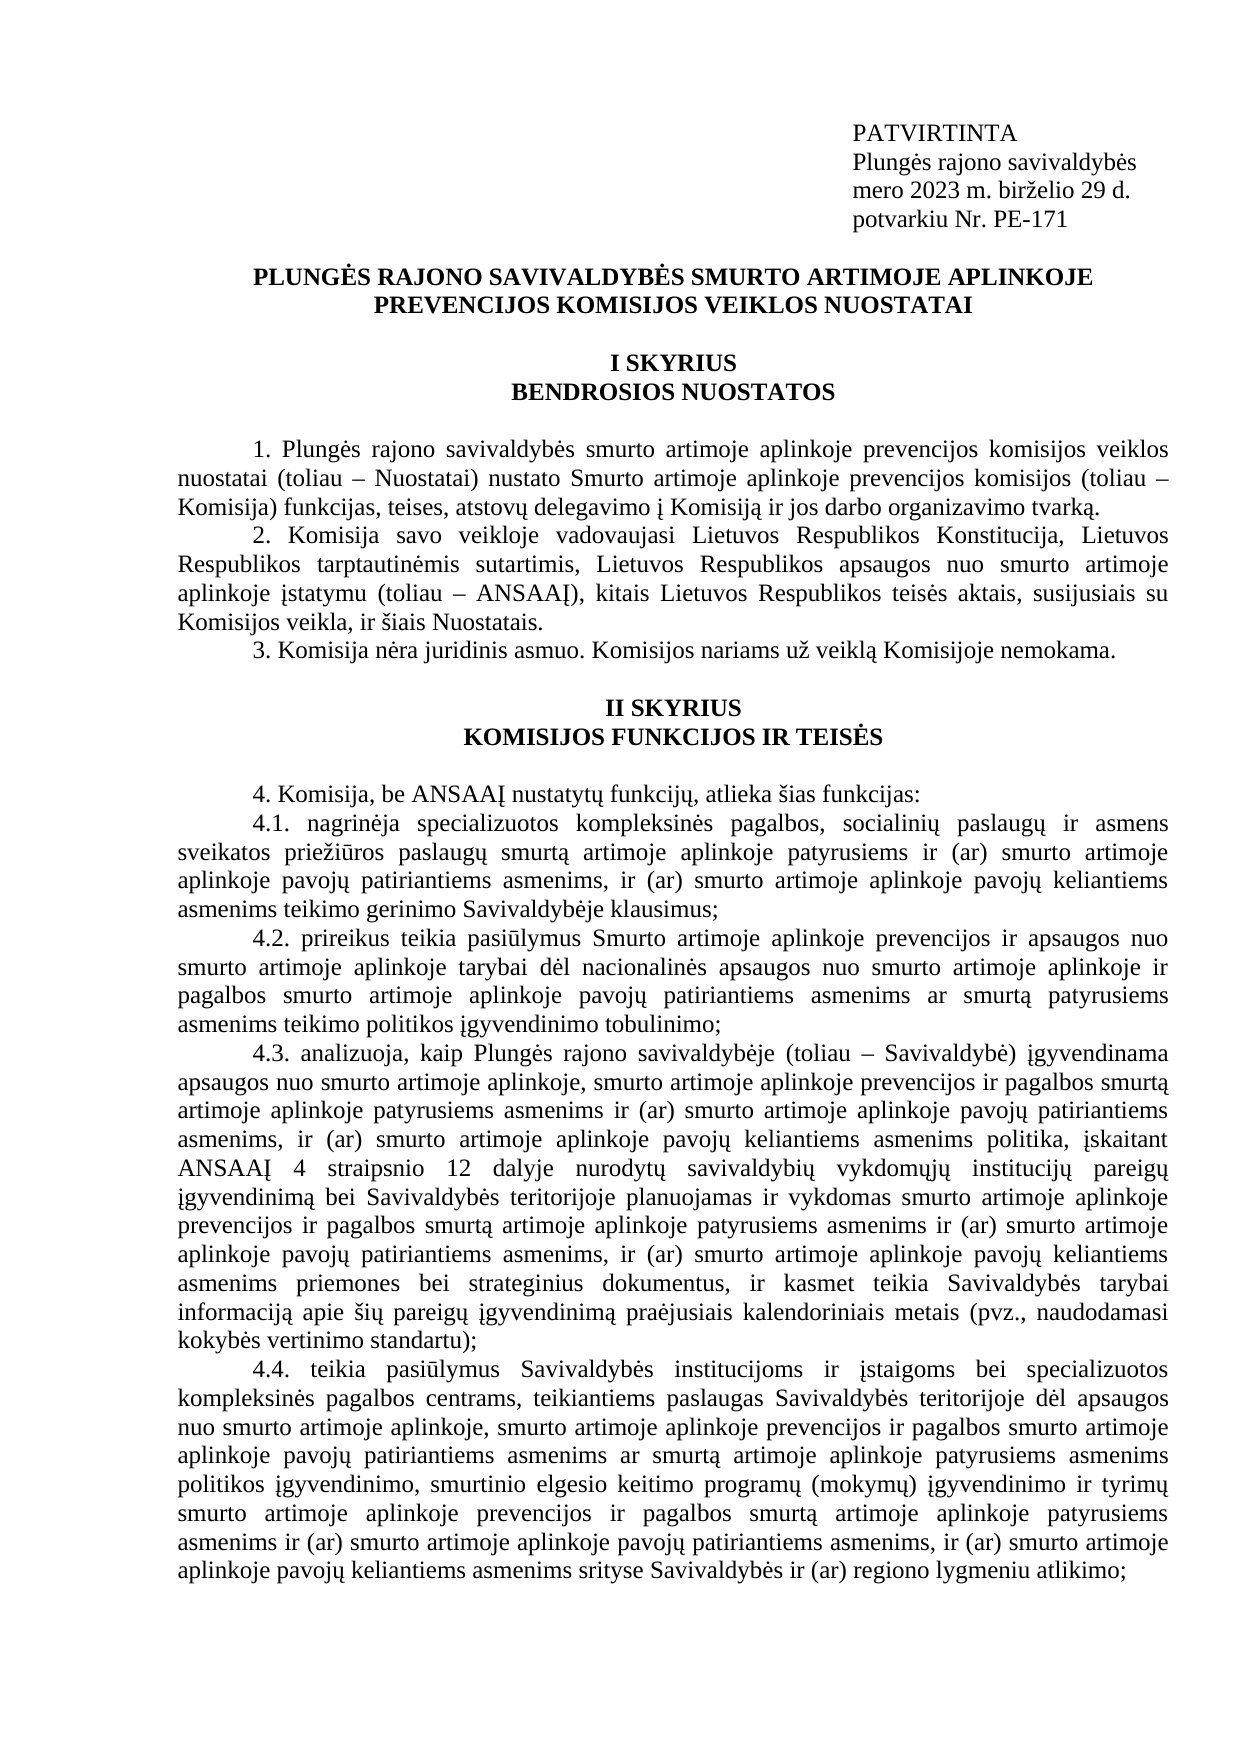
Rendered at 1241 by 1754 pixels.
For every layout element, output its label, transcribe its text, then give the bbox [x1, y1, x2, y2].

text mero 2023 m. birželio 29 d. [753, 176, 1169, 204]
text PLUNGĖS RAJONO SAVIVALDYBĖS SMURTO ARTIMOJE APLINKOJE PREVENCIJOS KOMISIJOS VEIKLOS NUOSTATAI [177, 262, 1169, 319]
text 4. Komisija, be ANSAAĮ nustatytų funkcijų, atlieka šias funkcijas: [177, 779, 1169, 808]
text KOMISIJOS FUNKCIJOS IR TEISĖS [177, 722, 1169, 751]
text BENDROSIOS NUOSTATOS [177, 377, 1169, 406]
text 4.4. teikia pasiūlymus Savivaldybės institucijoms ir įstaigoms bei specializuotos kompleksinės pagalbos centrams, teikiantiems paslaugas Savivaldybės teritorijoje dėl apsaugos nuo smurto artimoje aplinkoje, smurto artimoje aplinkoje prevencijos ir pagalbos smurto artimoje aplinkoje pavojų patiriantiems asmenims ar smurtą artimoje aplinkoje patyrusiems asmenims politikos įgyvendinimo, smurtinio elgesio keitimo programų (mokymų) įgyvendinimo ir tyrimų smurto artimoje aplinkoje prevencijos ir pagalbos smurtą artimoje aplinkoje patyrusiems asmenims ir (ar) smurto artimoje aplinkoje pavojų patiriantiems asmenims, ir (ar) smurto artimoje aplinkoje pavojų keliantiems asmenims srityse Savivaldybės ir (ar) regiono lygmeniu atlikimo; [177, 1354, 1169, 1584]
text I SKYRIUS [177, 348, 1169, 377]
text 4.1. nagrinėja specializuotos kompleksinės pagalbos, socialinių paslaugų ir asmens sveikatos priežiūros paslaugų smurtą artimoje aplinkoje patyrusiems ir (ar) smurto artimoje aplinkoje pavojų patiriantiems asmenims, ir (ar) smurto artimoje aplinkoje pavojų keliantiems asmenims teikimo gerinimo Savivaldybėje klausimus; [177, 808, 1169, 923]
text 3. Komisija nėra juridinis asmuo. Komisijos nariams už veiklą Komisijoje nemokama. [177, 636, 1169, 664]
text 1. Plungės rajono savivaldybės smurto artimoje aplinkoje prevencijos komisijos veiklos nuostatai (toliau – Nuostatai) nustato Smurto artimoje aplinkoje prevencijos komisijos (toliau – Komisija) funkcijas, teises, atstovų delegavimo į Komisiją ir jos darbo organizavimo tvarką. [177, 434, 1169, 521]
text II SKYRIUS [177, 693, 1169, 722]
text PATVIRTINTA [276, 118, 1169, 147]
text 4.2. prireikus teikia pasiūlymus Smurto artimoje aplinkoje prevencijos ir apsaugos nuo smurto artimoje aplinkoje tarybai dėl nacionalinės apsaugos nuo smurto artimoje aplinkoje ir pagalbos smurto artimoje aplinkoje pavojų patiriantiems asmenims ar smurtą patyrusiems asmenims teikimo politikos įgyvendinimo tobulinimo; [177, 923, 1169, 1038]
text Plungės rajono savivaldybės [753, 147, 1169, 176]
text 4.3. analizuoja, kaip Plungės rajono savivaldybėje (toliau – Savivaldybė) įgyvendinama apsaugos nuo smurto artimoje aplinkoje, smurto artimoje aplinkoje prevencijos ir pagalbos smurtą artimoje aplinkoje patyrusiems asmenims ir (ar) smurto artimoje aplinkoje pavojų patiriantiems asmenims, ir (ar) smurto artimoje aplinkoje pavojų keliantiems asmenims politika, įskaitant ANSAAĮ 4 straipsnio 12 dalyje nurodytų savivaldybių vykdomųjų institucijų pareigų įgyvendinimą bei Savivaldybės teritorijoje planuojamas ir vykdomas smurto artimoje aplinkoje prevencijos ir pagalbos smurtą artimoje aplinkoje patyrusiems asmenims ir (ar) smurto artimoje aplinkoje pavojų patiriantiems asmenims, ir (ar) smurto artimoje aplinkoje pavojų keliantiems asmenims priemones bei strateginius dokumentus, ir kasmet teikia Savivaldybės tarybai informaciją apie šių pareigų įgyvendinimą praėjusiais kalendoriniais metais (pvz., naudodamasi kokybės vertinimo standartu); [177, 1038, 1169, 1354]
text 2. Komisija savo veikloje vadovaujasi Lietuvos Respublikos Konstitucija, Lietuvos Respublikos tarptautinėmis sutartimis, Lietuvos Respublikos apsaugos nuo smurto artimoje aplinkoje įstatymu (toliau – ANSAAĮ), kitais Lietuvos Respublikos teisės aktais, susijusiais su Komisijos veikla, ir šiais Nuostatais. [177, 521, 1169, 636]
text potvarkiu Nr. PE-171 [753, 204, 1169, 233]
